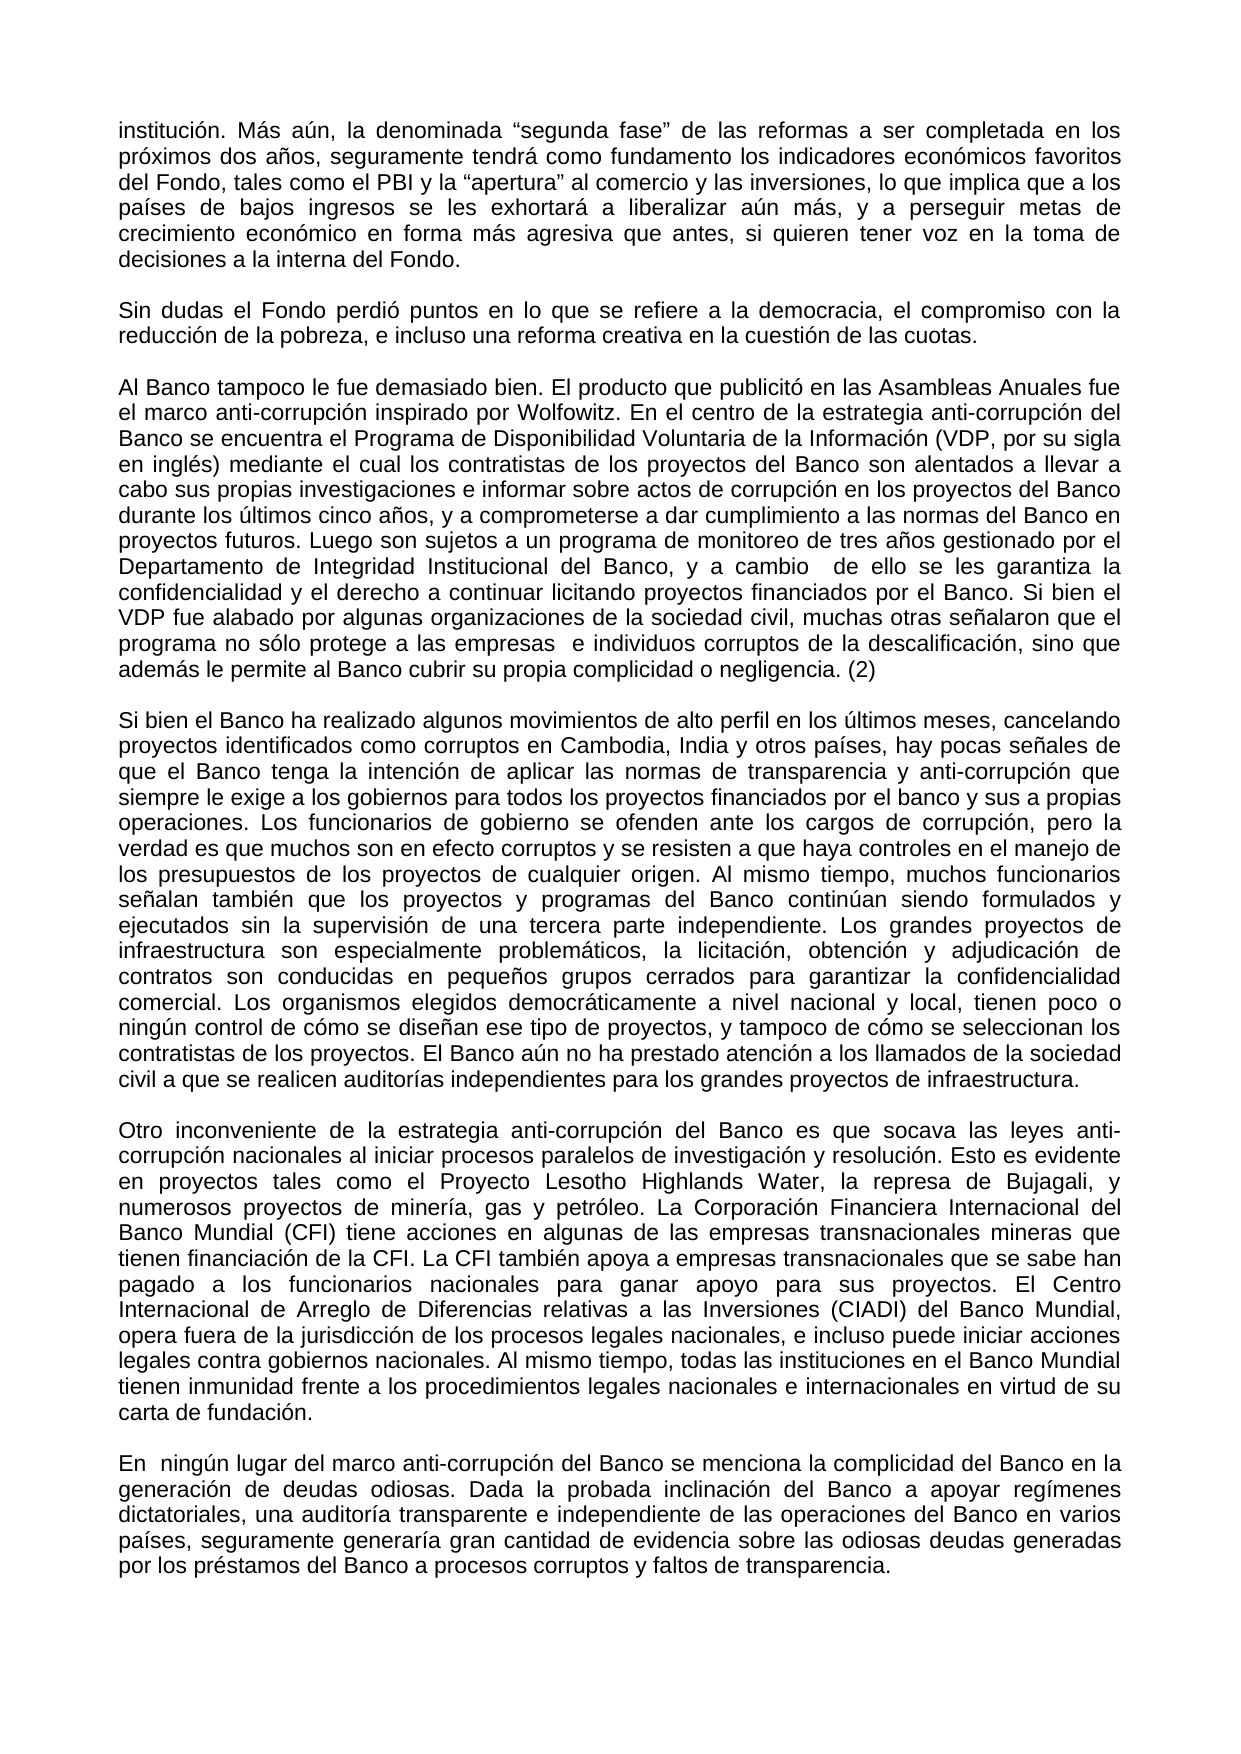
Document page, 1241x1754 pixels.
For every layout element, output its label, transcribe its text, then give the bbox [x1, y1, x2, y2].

text Si bien el Banco ha realizado algunos movimientos de alto perfil en los últimos meses, cancelando proyectos identificados como corruptos en Cambodia, India y otros países, hay pocas señales de que el Banco tenga la intención de aplicar las normas de transparencia y anti-corrupción que siempre le exige a los gobiernos para todos los proyectos financiados por el banco y sus a propias operaciones. Los funcionarios de gobierno se ofenden ante los cargos de corrupción, pero la verdad es que muchos son en efecto corruptos y se resisten a que haya controles en el manejo de los presupuestos de los proyectos de cualquier origen. Al mismo tiempo, muchos funcionarios señalan también que los proyectos y programas del Banco continúan siendo formulados y ejecutados sin la supervisión de una tercera parte independiente. Los grandes proyectos de infraestructura son especialmente problemáticos, la licitación, obtención y adjudicación de contratos son conducidas en pequeños grupos cerrados para garantizar la confidencialidad comercial. Los organismos elegidos democráticamente a nivel nacional y local, tienen poco o ningún control de cómo se diseñan ese tipo de proyectos, y tampoco de cómo se seleccionan los contratistas de los proyectos. El Banco aún no ha prestado atención a los llamados de la sociedad civil a que se realicen auditorías independientes para los grandes proyectos de infraestructura. [118, 707, 1122, 1092]
text institución. Más aún, la denominada “segunda fase” de las reformas a ser completada en los próximos dos años, seguramente tendrá como fundamento los indicadores económicos favoritos del Fondo, tales como el PBI y la “apertura” al comercio y las inversiones, lo que implica que a los países de bajos ingresos se les exhortará a liberalizar aún más, y a perseguir metas de crecimiento económico en forma más agresiva que antes, si quieren tener voz en la toma de decisiones a la interna del Fondo. [118, 118, 1122, 272]
text Otro inconveniente de la estrategia anti-corrupción del Banco es que socava las leyes anti-corrupción nacionales al iniciar procesos paralelos de investigación y resolución. Esto es evidente en proyectos tales como el Proyecto Lesotho Highlands Water, la represa de Bujagali, y numerosos proyectos de minería, gas y petróleo. La Corporación Financiera Internacional del Banco Mundial (CFI) tiene acciones en algunas de las empresas transnacionales mineras que tienen financiación de la CFI. La CFI también apoya a empresas transnacionales que se sabe han pagado a los funcionarios nacionales para ganar apoyo para sus proyectos. El Centro Internacional de Arreglo de Diferencias relativas a las Inversiones (CIADI) del Banco Mundial, opera fuera de la jurisdicción de los procesos legales nacionales, e incluso puede iniciar acciones legales contra gobiernos nacionales. Al mismo tiempo, todas las instituciones en el Banco Mundial tienen inmunidad frente a los procedimientos legales nacionales e internacionales en virtud de su carta de fundación. [118, 1117, 1122, 1425]
text Al Banco tampoco le fue demasiado bien. El producto que publicitó en las Asambleas Anuales fue el marco anti-corrupción inspirado por Wolfowitz. En el centro de la estrategia anti-corrupción del Banco se encuentra el Programa de Disponibilidad Voluntaria de la Información (VDP, por su sigla en inglés) mediante el cual los contratistas de los proyectos del Banco son alentados a llevar a cabo sus propias investigaciones e informar sobre actos de corrupción en los proyectos del Banco durante los últimos cinco años, y a comprometerse a dar cumplimiento a las normas del Banco en proyectos futuros. Luego son sujetos a un programa de monitoreo de tres años gestionado por el Departamento de Integridad Institucional del Banco, y a cambio de ello se les garantiza la confidencialidad y el derecho a continuar licitando proyectos financiados por el Banco. Si bien el VDP fue alabado por algunas organizaciones de la sociedad civil, muchas otras señalaron que el programa no sólo protege a las empresas e individuos corruptos de la descalificación, sino que además le permite al Banco cubrir su propia complicidad o negligencia. (2) [118, 374, 1122, 682]
text Sin dudas el Fondo perdió puntos en lo que se refiere a la democracia, el compromiso con la reducción de la pobreza, e incluso una reforma creativa en la cuestión de las cuotas. [118, 297, 1122, 349]
text En ningún lugar del marco anti-corrupción del Banco se menciona la complicidad del Banco en la generación de deudas odiosas. Dada la probada inclinación del Banco a apoyar regímenes dictatoriales, una auditoría transparente e independiente de las operaciones del Banco en varios países, seguramente generaría gran cantidad de evidencia sobre las odiosas deudas generadas por los préstamos del Banco a procesos corruptos y faltos de transparencia. [118, 1451, 1122, 1579]
